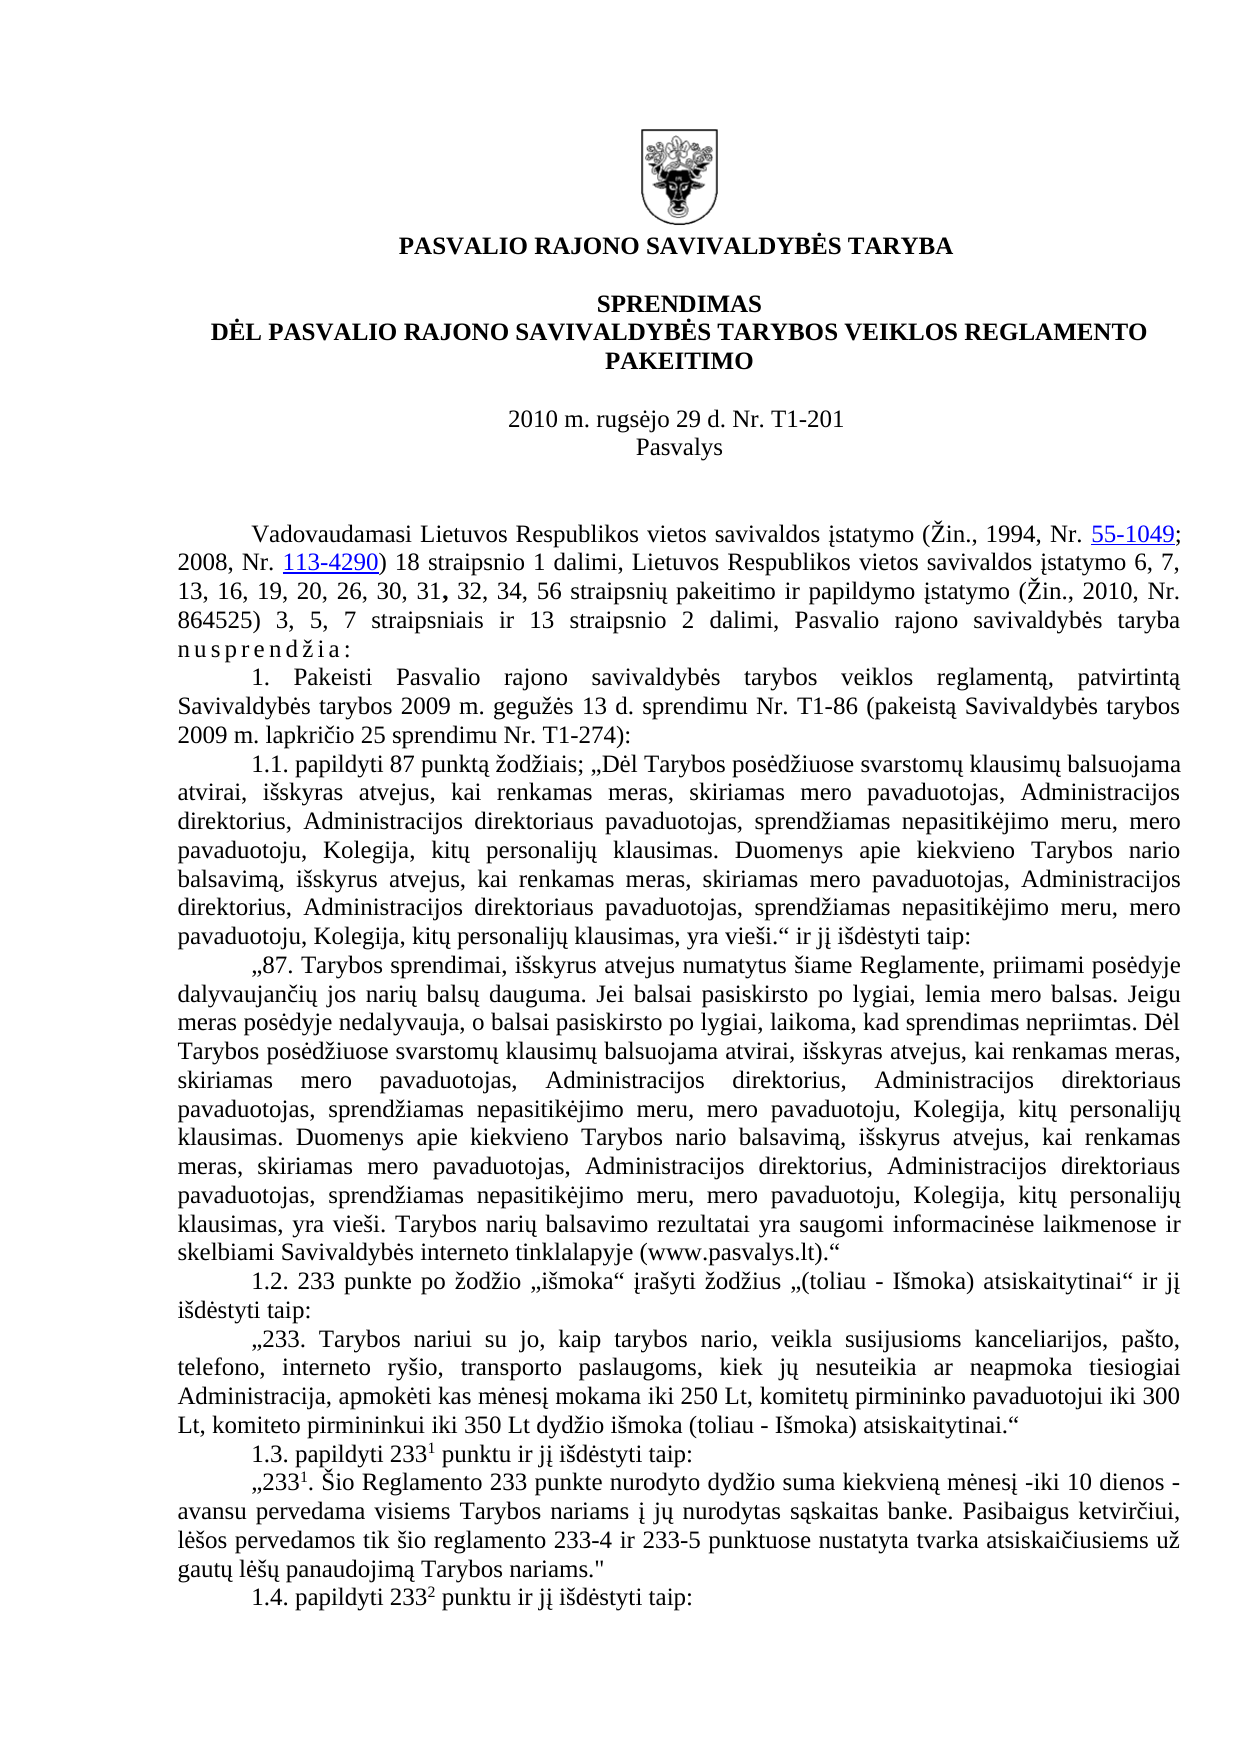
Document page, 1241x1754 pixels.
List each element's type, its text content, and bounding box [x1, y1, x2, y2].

text 1.1. papildyti 87 punktą žodžiais; „Dėl Tarybos posėdžiuose svarstomų klausimų balsuojama atvirai, išskyras atvejus, kai renkamas meras, skiriamas mero pavaduotojas, Administracijos direktorius, Administracijos direktoriaus pavaduotojas, sprendžiamas nepasitikėjimo meru, mero pavaduotoju, Kolegija, kitų personalijų klausimas. Duomenys apie kiekvieno Tarybos nario balsavimą, išskyrus atvejus, kai renkamas meras, skiriamas mero pavaduotojas, Administracijos direktorius, Administracijos direktoriaus pavaduotojas, sprendžiamas nepasitikėjimo meru, mero pavaduotoju, Kolegija, kitų personalijų klausimas, yra vieši.“ ir jį išdėstyti taip: [177, 749, 1181, 950]
text SPRENDIMAS [177, 289, 1181, 317]
text „87. Tarybos sprendimai, išskyrus atvejus numatytus šiame Reglamente, priimami posėdyje dalyvaujančių jos narių balsų dauguma. Jei balsai pasiskirsto po lygiai, lemia mero balsas. Jeigu meras posėdyje nedalyvauja, o balsai pasiskirsto po lygiai, laikoma, kad sprendimas nepriimtas. Dėl Tarybos posėdžiuose svarstomų klausimų balsuojama atvirai, išskyras atvejus, kai renkamas meras, skiriamas mero pavaduotojas, Administracijos direktorius, Administracijos direktoriaus pavaduotojas, sprendžiamas nepasitikėjimo meru, mero pavaduotoju, Kolegija, kitų personalijų klausimas. Duomenys apie kiekvieno Tarybos nario balsavimą, išskyrus atvejus, kai renkamas meras, skiriamas mero pavaduotojas, Administracijos direktorius, Administracijos direktoriaus pavaduotojas, sprendžiamas nepasitikėjimo meru, mero pavaduotoju, Kolegija, kitų personalijų klausimas, yra vieši. Tarybos narių balsavimo rezultatai yra saugomi informacinėse laikmenose ir skelbiami Savivaldybės interneto tinklalapyje (www.pasvalys.lt).“ [177, 950, 1181, 1266]
text „2331. Šio Reglamento 233 punkte nurodyto dydžio suma kiekvieną mėnesį -iki 10 dienos - avansu pervedama visiems Tarybos nariams į jų nurodytas sąskaitas banke. Pasibaigus ketvirčiui, lėšos pervedamos tik šio reglamento 233-4 ir 233-5 punktuose nustatyta tvarka atsiskaičiusiems už gautų lėšų panaudojimą Tarybos nariams." [177, 1467, 1181, 1582]
text 2010 m. rugsėjo 29 d. Nr. T1-201 [177, 404, 1181, 432]
text 1.3. papildyti 2331 punktu ir jį išdėstyti taip: [177, 1439, 1181, 1467]
text 1. Pakeisti Pasvalio rajono savivaldybės tarybos veiklos reglamentą, patvirtintą Savivaldybės tarybos 2009 m. gegužės 13 d. sprendimu Nr. T1-86 (pakeistą Savivaldybės tarybos 2009 m. lapkričio 25 sprendimu Nr. T1-274): [177, 662, 1181, 749]
text „233. Tarybos nariui su jo, kaip tarybos nario, veikla susijusioms kanceliarijos, pašto, telefono, interneto ryšio, transporto paslaugoms, kiek jų nesuteikia ar neapmoka tiesiogiai Administracija, apmokėti kas mėnesį mokama iki 250 Lt, komitetų pirmininko pavaduotojui iki 300 Lt, komiteto pirmininkui iki 350 Lt dydžio išmoka (toliau - Išmoka) atsiskaitytinai.“ [177, 1324, 1181, 1439]
text PAKEITIMO [177, 346, 1181, 375]
text DĖL PASVALIO RAJONO SAVIVALDYBĖS TARYBOS VEIKLOS REGLAMENTO [177, 317, 1181, 346]
text 1.2. 233 punkte po žodžio „išmoka“ įrašyti žodžius „(toliau - Išmoka) atsiskaitytinai“ ir jį išdėstyti taip: [177, 1266, 1181, 1324]
text Pasvalys [177, 432, 1181, 461]
text 1.4. papildyti 2332 punktu ir jį išdėstyti taip: [177, 1582, 1181, 1611]
text PASVALIO RAJONO SAVIVALDYBĖS TARYBA [177, 231, 1181, 260]
text Vadovaudamasi Lietuvos Respublikos vietos savivaldos įstatymo (Žin., 1994, Nr. 55-1049; 2008, Nr. 113-4290) 18 straipsnio 1 dalimi, Lietuvos Respublikos vietos savivaldos įstatymo 6, 7, 13, 16, 19, 20, 26, 30, 31, 32, 34, 56 straipsnių pakeitimo ir papildymo įstatymo (Žin., 2010, Nr. 864525) 3, 5, 7 straipsniais ir 13 straipsnio 2 dalimi, Pasvalio rajono savivaldybės taryba nusprendžia: [177, 519, 1181, 662]
